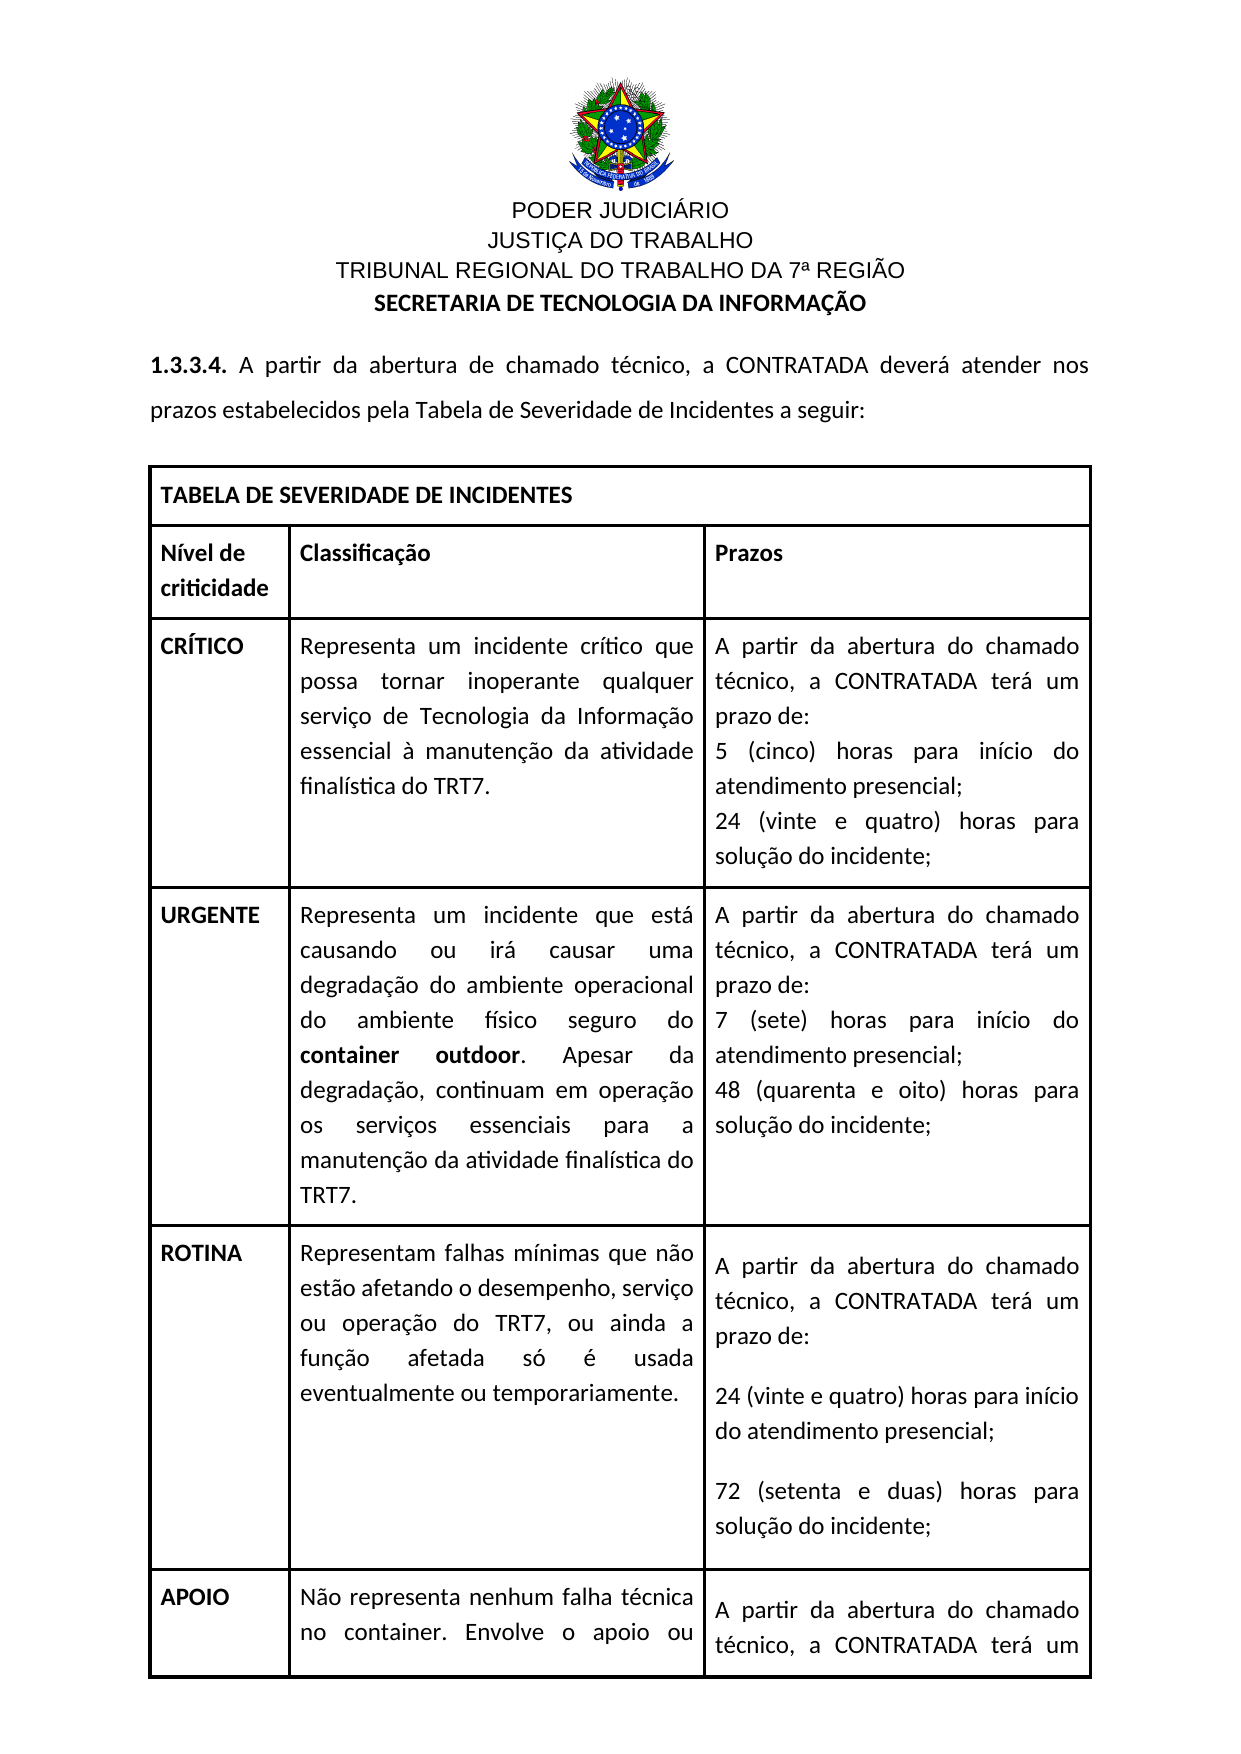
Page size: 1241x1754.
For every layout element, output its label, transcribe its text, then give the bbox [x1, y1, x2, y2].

table_cell ROTINA [152, 1227, 288, 1568]
text 1.3.3.4. A partir da abertura de chamado técnico, a CONTRATADA deverá atender nos prazos estabelecidos pela Tabela de Severidade de Incidentes a seguir: [150, 349, 1091, 425]
table_cell A partir da abertura do chamado técnico, a CONTRATADA terá um prazo de: 24 (vinte e quatro) horas para início do atendimento presencial; 72 (setenta e duas) horas para solução do incidente; [706, 1227, 1089, 1568]
table_cell Não representa nenhum falha técnica no container. Envolve o apoio ou [291, 1571, 703, 1675]
table_cell Representa um incidente que está causando ou irá causar uma degradação do ambiente operacional do ambiente físico seguro do container outdoor. Apesar da degradação, continuam em operação os serviços essenciais para a manutenção da atividade finalística do TRT7. [291, 889, 703, 1224]
table_cell URGENTE [152, 889, 288, 1224]
table_header TABELA DE SEVERIDADE DE INCIDENTES [152, 468, 1089, 523]
table_cell Representam falhas mínimas que não estão afetando o desempenho, serviço ou operação do TRT7, ou ainda a função afetada só é usada eventualmente ou temporariamente. [291, 1227, 703, 1568]
table_cell APOIO [152, 1571, 288, 1675]
table_cell A partir da abertura do chamado técnico, a CONTRATADA terá um prazo de: 7 (sete) horas para início do atendimento presencial; 48 (quarenta e oito) horas para solução do incidente; [706, 889, 1089, 1224]
table_cell Representa um incidente crítico que possa tornar inoperante qualquer serviço de Tecnologia da Informação essencial à manutenção da atividade finalística do TRT7. [291, 620, 703, 886]
table_cell Prazos [706, 527, 1089, 617]
table_cell Classificação [291, 527, 703, 617]
table_cell Nível de criticidade [152, 527, 288, 617]
table_cell A partir da abertura do chamado técnico, a CONTRATADA terá um [706, 1571, 1089, 1675]
table_cell CRÍTICO [152, 620, 288, 886]
table_cell A partir da abertura do chamado técnico, a CONTRATADA terá um prazo de: 5 (cinco) horas para início do atendimento presencial; 24 (vinte e quatro) horas para solução do incidente; [706, 620, 1089, 886]
